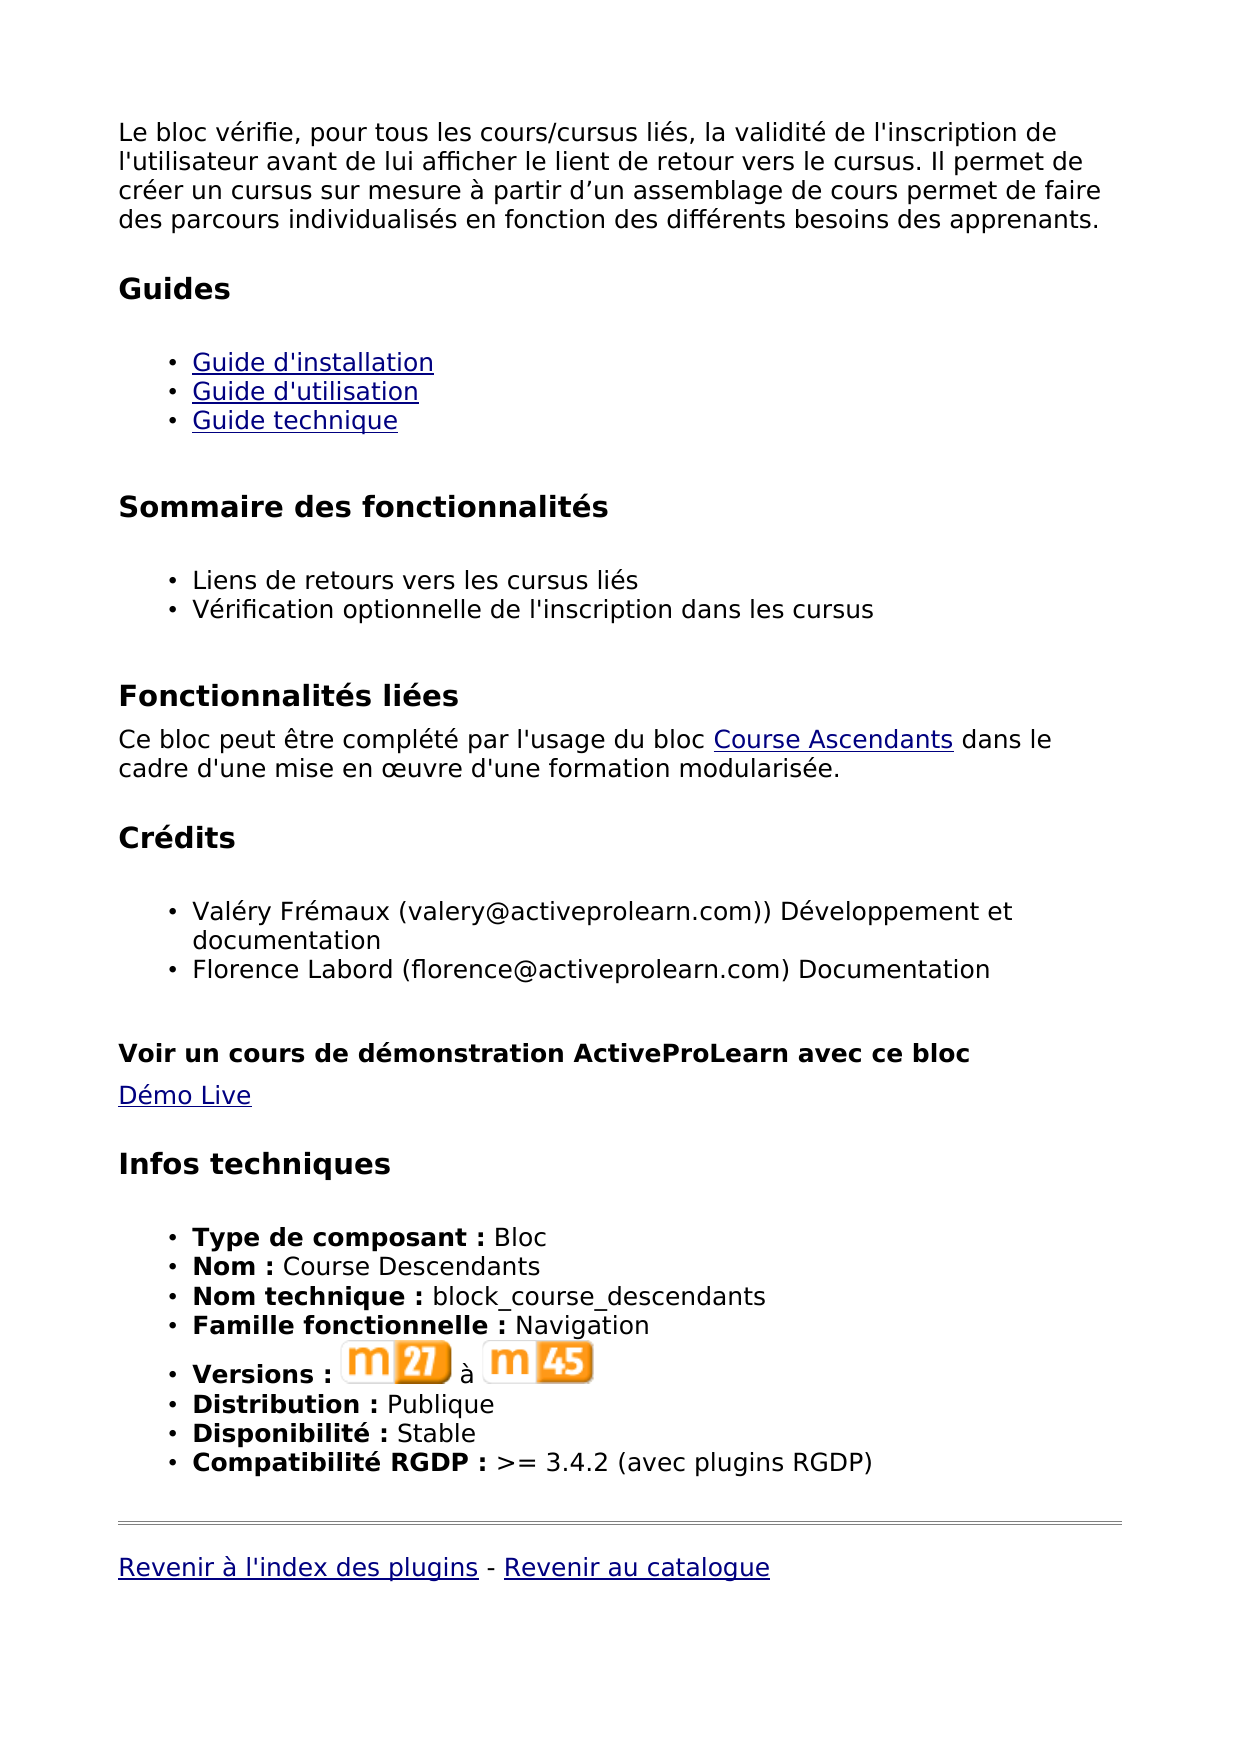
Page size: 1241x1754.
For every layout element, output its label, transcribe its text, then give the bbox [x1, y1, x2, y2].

list Versions : à [177, 1340, 1122, 1390]
list Nom : Course Descendants [177, 1253, 1122, 1282]
list Disponibilité : Stable [177, 1419, 1122, 1448]
text Ce bloc peut être complété par l'usage du bloc Course Ascendants dans le cadre d'une mise en œuvre d'une formation modularisée. [118, 725, 1122, 784]
list Valéry Frémaux (valery@activeprolearn.com)) Développement et documentation [177, 897, 1122, 956]
subtitle Infos techniques [118, 1147, 1122, 1181]
subtitle Crédits [118, 821, 1122, 855]
text Revenir à l'index des plugins - Revenir au catalogue [118, 1553, 1122, 1582]
list Guide d'utilisation [177, 377, 1122, 407]
list Florence Labord (florence@activeprolearn.com) Documentation [177, 956, 1122, 985]
text Démo Live [118, 1081, 1122, 1110]
list Famille fonctionnelle : Navigation [177, 1311, 1122, 1340]
subtitle Voir un cours de démonstration ActiveProLearn avec ce bloc [118, 1039, 1122, 1068]
picture [482, 1340, 594, 1384]
subtitle Sommaire des fonctionnalités [118, 490, 1122, 524]
list Compatibilité RGDP : >= 3.4.2 (avec plugins RGDP) [177, 1448, 1122, 1477]
list Type de composant : Bloc [177, 1223, 1122, 1253]
list Guide d'installation [177, 348, 1122, 377]
list Nom technique : block_course_descendants [177, 1282, 1122, 1311]
subtitle Fonctionnalités liées [118, 679, 1122, 713]
list Vérification optionnelle de l'inscription dans les cursus [177, 595, 1122, 624]
list Distribution : Publique [177, 1390, 1122, 1419]
subtitle Guides [118, 272, 1122, 306]
picture [340, 1340, 452, 1384]
list Liens de retours vers les cursus liés [177, 566, 1122, 595]
list Guide technique [177, 407, 1122, 436]
text Le bloc vérifie, pour tous les cours/cursus liés, la validité de l'inscription de l'utilisateur avant de lui afficher le lient de retour vers le cursus. Il permet de créer un cursus sur mesure à partir d’un assemblage de cours permet de faire des parcours individualisés en fonction des différents besoins des apprenants. [118, 118, 1122, 235]
